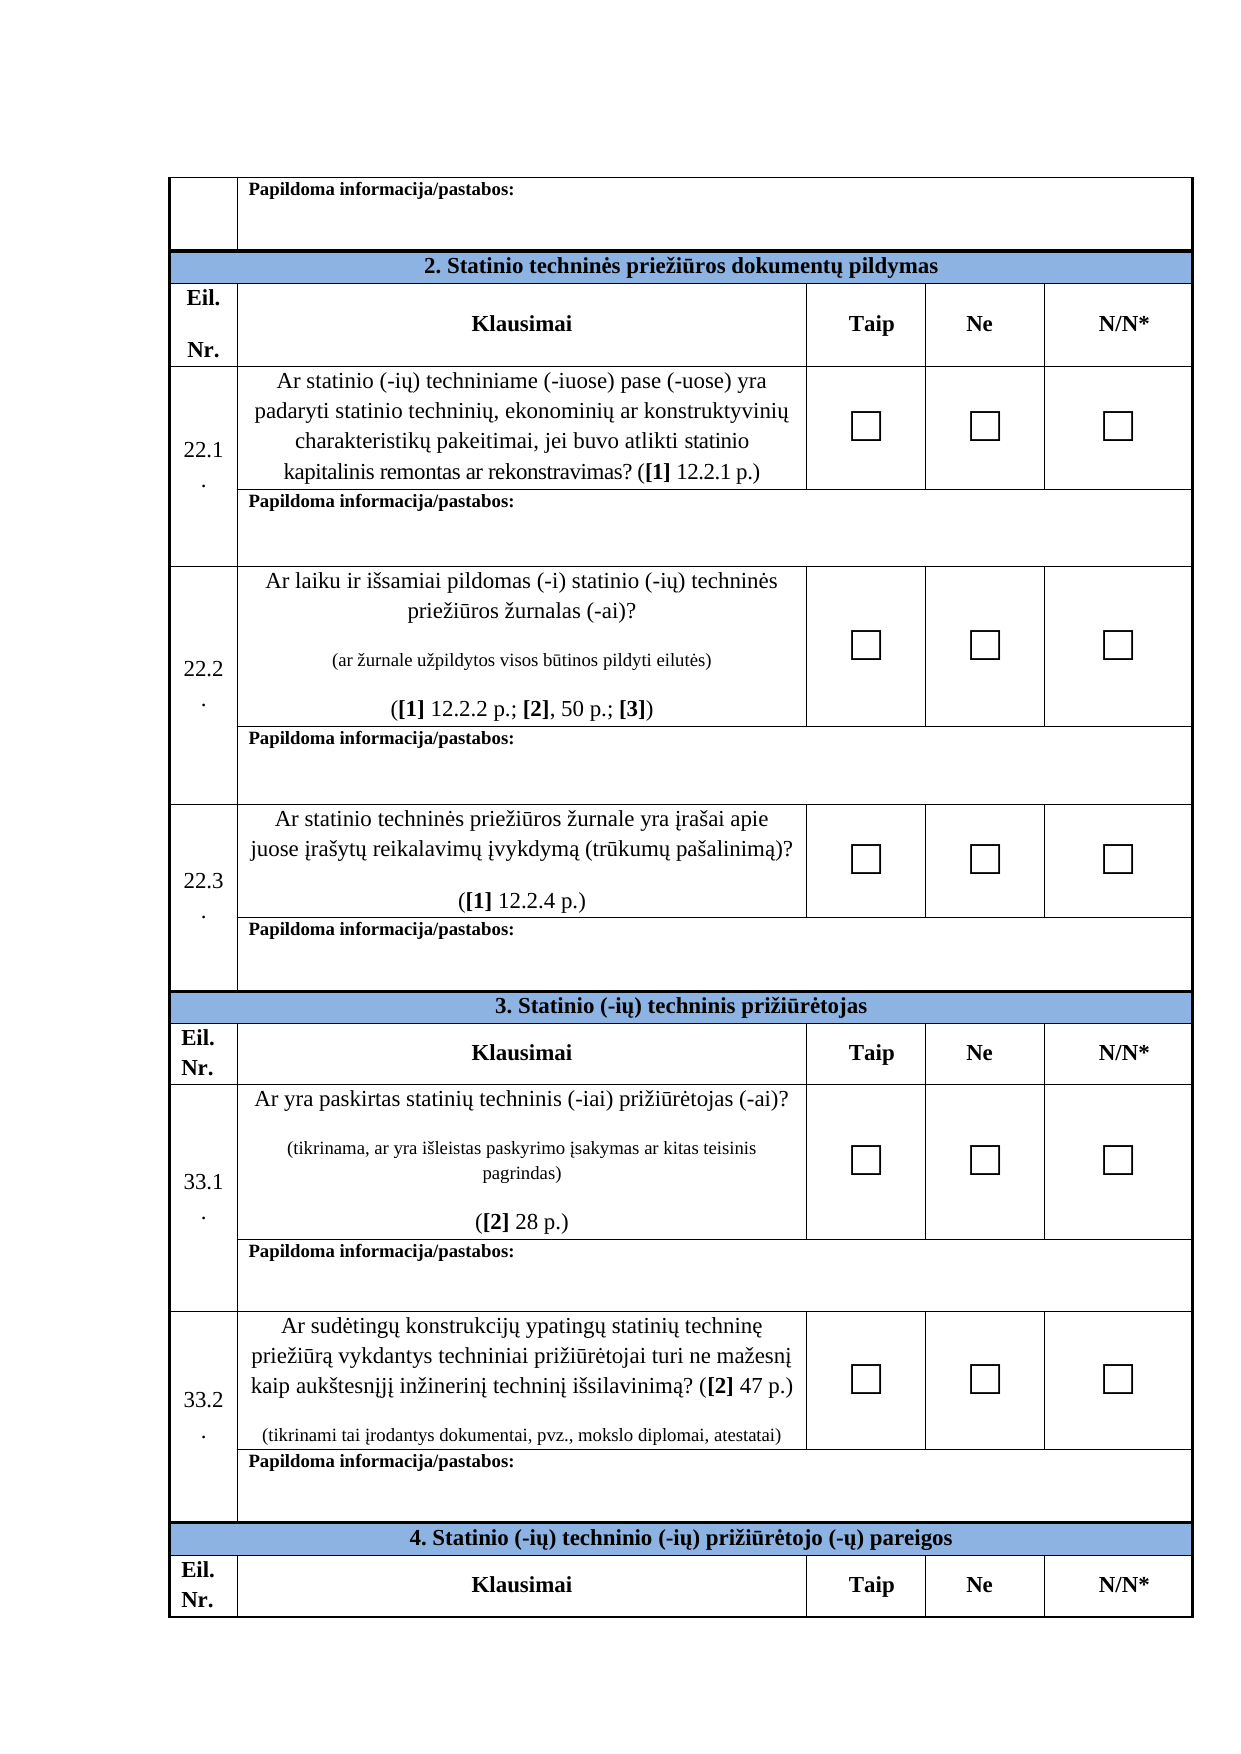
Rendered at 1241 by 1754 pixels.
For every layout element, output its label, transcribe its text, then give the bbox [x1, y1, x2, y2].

table_cell Ar statinio (-ių) techniniame (-iuose) pase (-uose) yra padaryti statinio techninių, ekonominių ar konstruktyvinių charakteristikų pakeitimai, jei buvo atlikti statinio kapitalinis remontas ar rekonstravimas? ([1] 12.2.1 p.) [238, 367, 806, 488]
table_cell □ [1045, 567, 1191, 726]
table_cell □ [807, 1085, 925, 1239]
table_cell Ar sudėtingų konstrukcijų ypatingų statinių techninę priežiūrą vykdantys techniniai prižiūrėtojai turi ne mažesnį kaip aukštesnįjį inžinerinį techninį išsilavinimą? ([2] 47 p.) (tikrinami tai įrodantys dokumentai, pvz., mokslo diplomai, atestatai) [238, 1312, 806, 1449]
table_cell □ [926, 805, 1044, 917]
table_cell Papildoma informacija/pastabos: [238, 918, 1191, 989]
table_cell Taip [807, 284, 925, 366]
table_cell Klausimai [238, 1556, 806, 1616]
table_cell 22.2. [171, 567, 237, 804]
table_cell Papildoma informacija/pastabos: [238, 1240, 1191, 1311]
table_cell Ne [926, 1024, 1044, 1084]
table_cell □ [1045, 805, 1191, 917]
table_cell □ [926, 567, 1044, 726]
table_cell Papildoma informacija/pastabos: [238, 1450, 1191, 1521]
table_cell 33.1. [171, 1085, 237, 1311]
table_cell □ [1045, 367, 1191, 488]
table_cell Papildoma informacija/pastabos: [238, 490, 1191, 566]
table_cell Klausimai [238, 284, 806, 366]
table_cell 2. Statinio techninės priežiūros dokumentų pildymas [171, 253, 1191, 283]
table_cell □ [926, 367, 1044, 488]
table_cell N/N* [1045, 284, 1191, 366]
table_cell [171, 178, 237, 249]
table_cell □ [926, 1312, 1044, 1449]
table_cell □ [807, 1312, 925, 1449]
table_cell 22.1. [171, 367, 237, 566]
table_cell □ [1045, 1085, 1191, 1239]
table_cell 4. Statinio (-ių) techninio (-ių) prižiūrėtojo (-ų) pareigos [171, 1524, 1191, 1555]
table_cell Klausimai [238, 1024, 806, 1084]
table_cell □ [807, 367, 925, 488]
table_cell N/N* [1045, 1556, 1191, 1616]
table_cell Ne [926, 1556, 1044, 1616]
table_cell Papildoma informacija/pastabos: [238, 727, 1191, 804]
table_cell 33.2. [171, 1312, 237, 1521]
table_cell □ [807, 567, 925, 726]
table_cell 22.3. [171, 805, 237, 989]
table_cell Ne [926, 284, 1044, 366]
table_cell Eil. Nr. [171, 1556, 237, 1616]
table_cell Taip [807, 1024, 925, 1084]
table_cell Eil. Nr. [171, 284, 237, 366]
table_cell 3. Statinio (-ių) techninis prižiūrėtojas [171, 993, 1191, 1023]
table_cell Eil. Nr. [171, 1024, 237, 1084]
table_cell Ar statinio techninės priežiūros žurnale yra įrašai apie juose įrašytų reikalavimų įvykdymą (trūkumų pašalinimą)? ([1] 12.2.4 p.) [238, 805, 806, 917]
table_cell N/N* [1045, 1024, 1191, 1084]
table_cell Papildoma informacija/pastabos: [238, 178, 1191, 249]
table_cell Taip [807, 1556, 925, 1616]
table_cell □ [807, 805, 925, 917]
table_cell □ [926, 1085, 1044, 1239]
table_cell Ar yra paskirtas statinių techninis (-iai) prižiūrėtojas (-ai)? (tikrinama, ar yra išleistas paskyrimo įsakymas ar kitas teisinis pagrindas) ([2] 28 p.) [238, 1085, 806, 1239]
table_cell □ [1045, 1312, 1191, 1449]
table_cell Ar laiku ir išsamiai pildomas (-i) statinio (-ių) techninės priežiūros žurnalas (-ai)? (ar žurnale užpildytos visos būtinos pildyti eilutės) ([1] 12.2.2 p.; [2], 50 p.; [3]) [238, 567, 806, 726]
